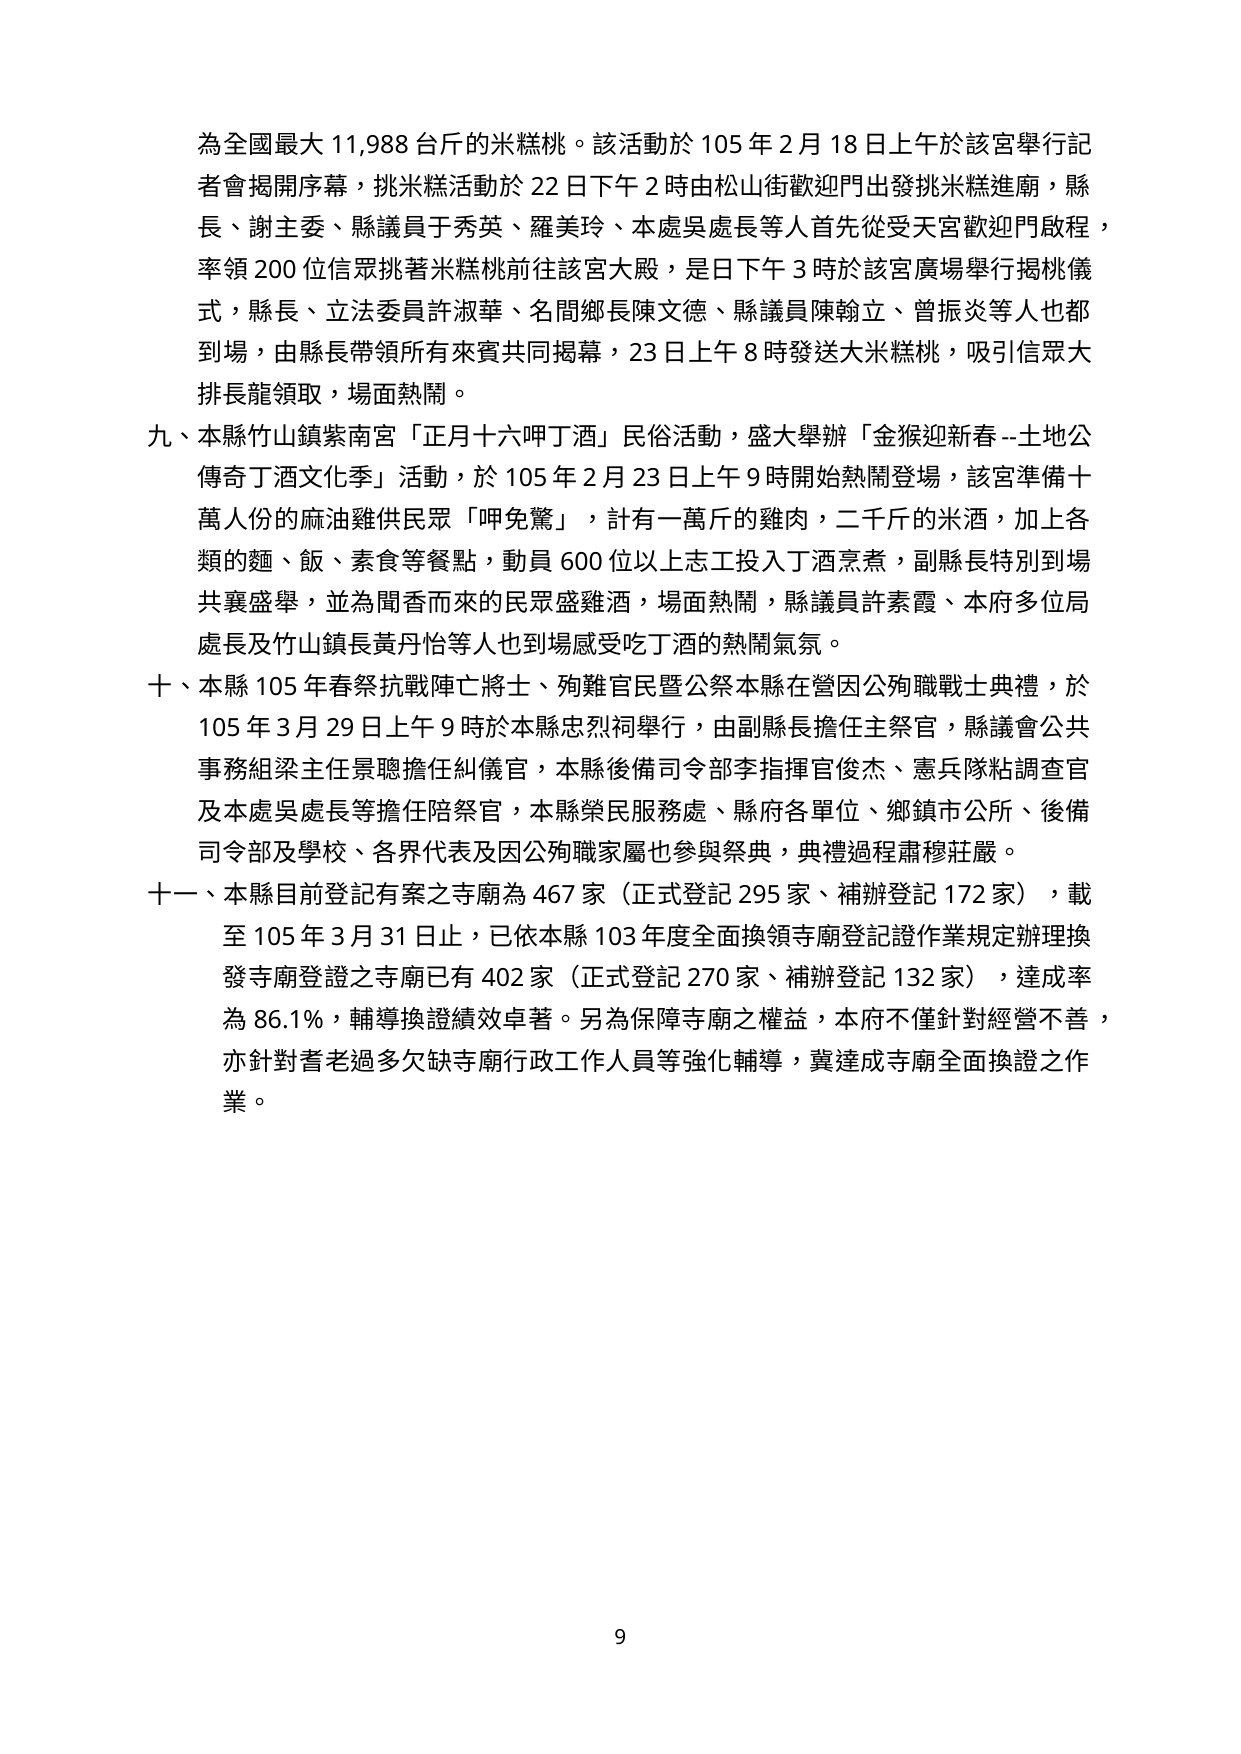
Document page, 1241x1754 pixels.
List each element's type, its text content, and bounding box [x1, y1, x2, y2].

text 八、本縣名間鄉松柏嶺受天宮舉行「2016松柏嶺受天宮元宵米糕桃萬人吃平安活動」，為全國最大11,988台斤的米糕桃。該活動於105年2月18日上午於該宮舉行記者會揭開序幕，挑米糕活動於22日下午2時由松山街歡迎門出發挑米糕進廟，縣長、謝主委、縣議員于秀英、羅美玲、本處吳處長等人首先從受天宮歡迎門啟程，率領200位信眾挑著米糕桃前往該宮大殿，是日下午3時於該宮廣場舉行揭桃儀式，縣長、立法委員許淑華、名間鄉長陳文德、縣議員陳翰立、曾振炎等人也都到場，由縣長帶領所有來賓共同揭幕，23日上午8時發送大米糕桃，吸引信眾大排長龍領取，場面熱鬧。 [148, 120, 1092, 412]
text 十、本縣105年春祭抗戰陣亡將士、殉難官民暨公祭本縣在營因公殉職戰士典禮，於105年3月29日上午9時於本縣忠烈祠舉行，由副縣長擔任主祭官，縣議會公共事務組梁主任景聰擔任糾儀官，本縣後備司令部李指揮官俊杰、憲兵隊粘調查官及本處吳處長等擔任陪祭官，本縣榮民服務處、縣府各單位、鄉鎮市公所、後備司令部及學校、各界代表及因公殉職家屬也參與祭典，典禮過程肅穆莊嚴。 [148, 662, 1092, 870]
text 九、本縣竹山鎮紫南宮「正月十六呷丁酒」民俗活動，盛大舉辦「金猴迎新春--土地公傳奇丁酒文化季」活動，於105年2月23日上午9時開始熱鬧登場，該宮準備十萬人份的麻油雞供民眾「呷免驚」，計有一萬斤的雞肉，二千斤的米酒，加上各類的麵、飯、素食等餐點，動員600位以上志工投入丁酒烹煮，副縣長特別到場共襄盛舉，並為聞香而來的民眾盛雞酒，場面熱鬧，縣議員許素霞、本府多位局處長及竹山鎮長黃丹怡等人也到場感受吃丁酒的熱鬧氣氛。 [148, 412, 1092, 662]
text 十一、本縣目前登記有案之寺廟為467家（正式登記295家、補辦登記172家），載至105年3月31日止，已依本縣103年度全面換領寺廟登記證作業規定辦理換發寺廟登證之寺廟已有402家（正式登記270家、補辦登記132家），達成率為86.1%，輔導換證績效卓著。另為保障寺廟之權益，本府不僅針對經營不善，亦針對耆老過多欠缺寺廟行政工作人員等強化輔導，冀達成寺廟全面換證之作業。 [148, 870, 1092, 1120]
